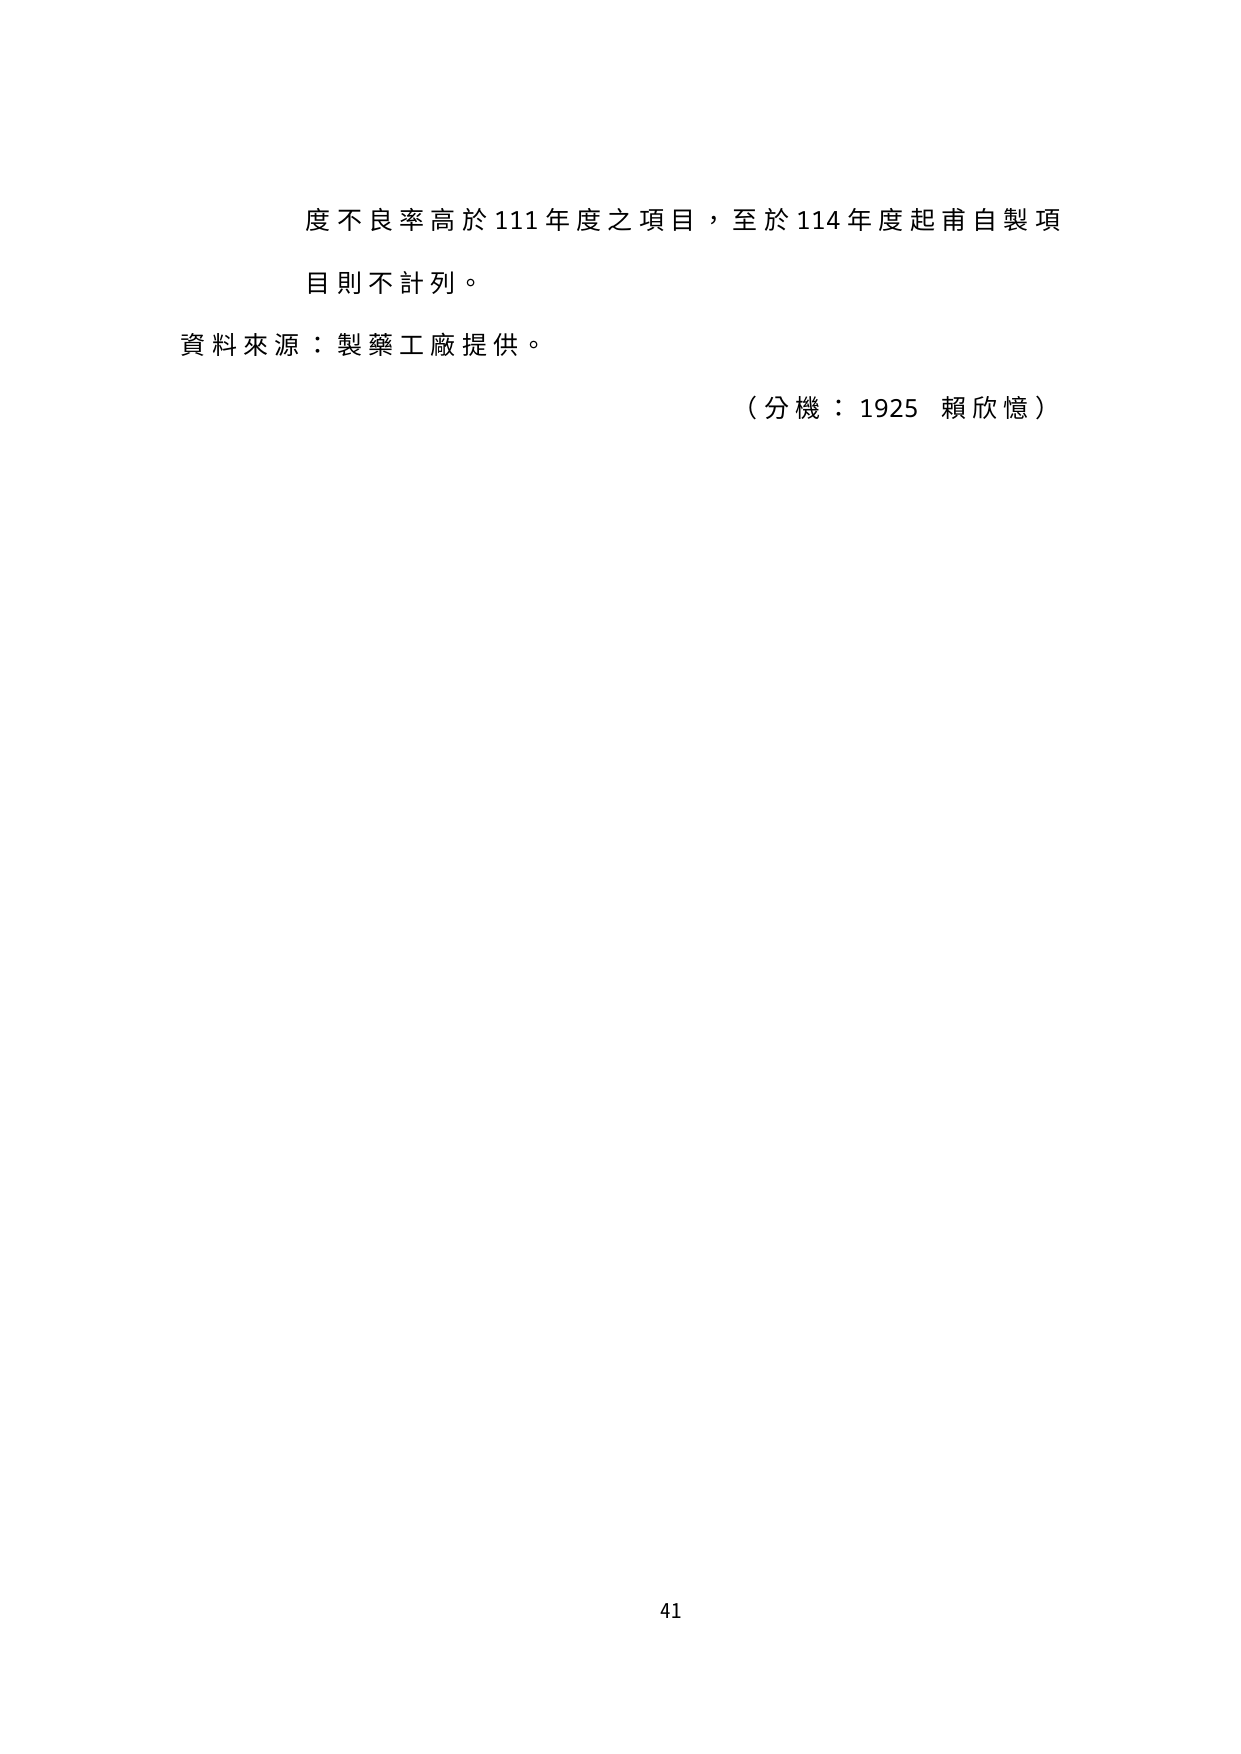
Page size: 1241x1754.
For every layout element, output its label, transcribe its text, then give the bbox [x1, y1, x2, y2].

text 度不良率高於111年度之項目，至於114年度起甫自製項目則不計列。 [177, 177, 1063, 302]
text 資料來源：製藥工廠提供。 [177, 302, 1063, 365]
text （分機：1925 賴欣憶） [236, 365, 1063, 427]
